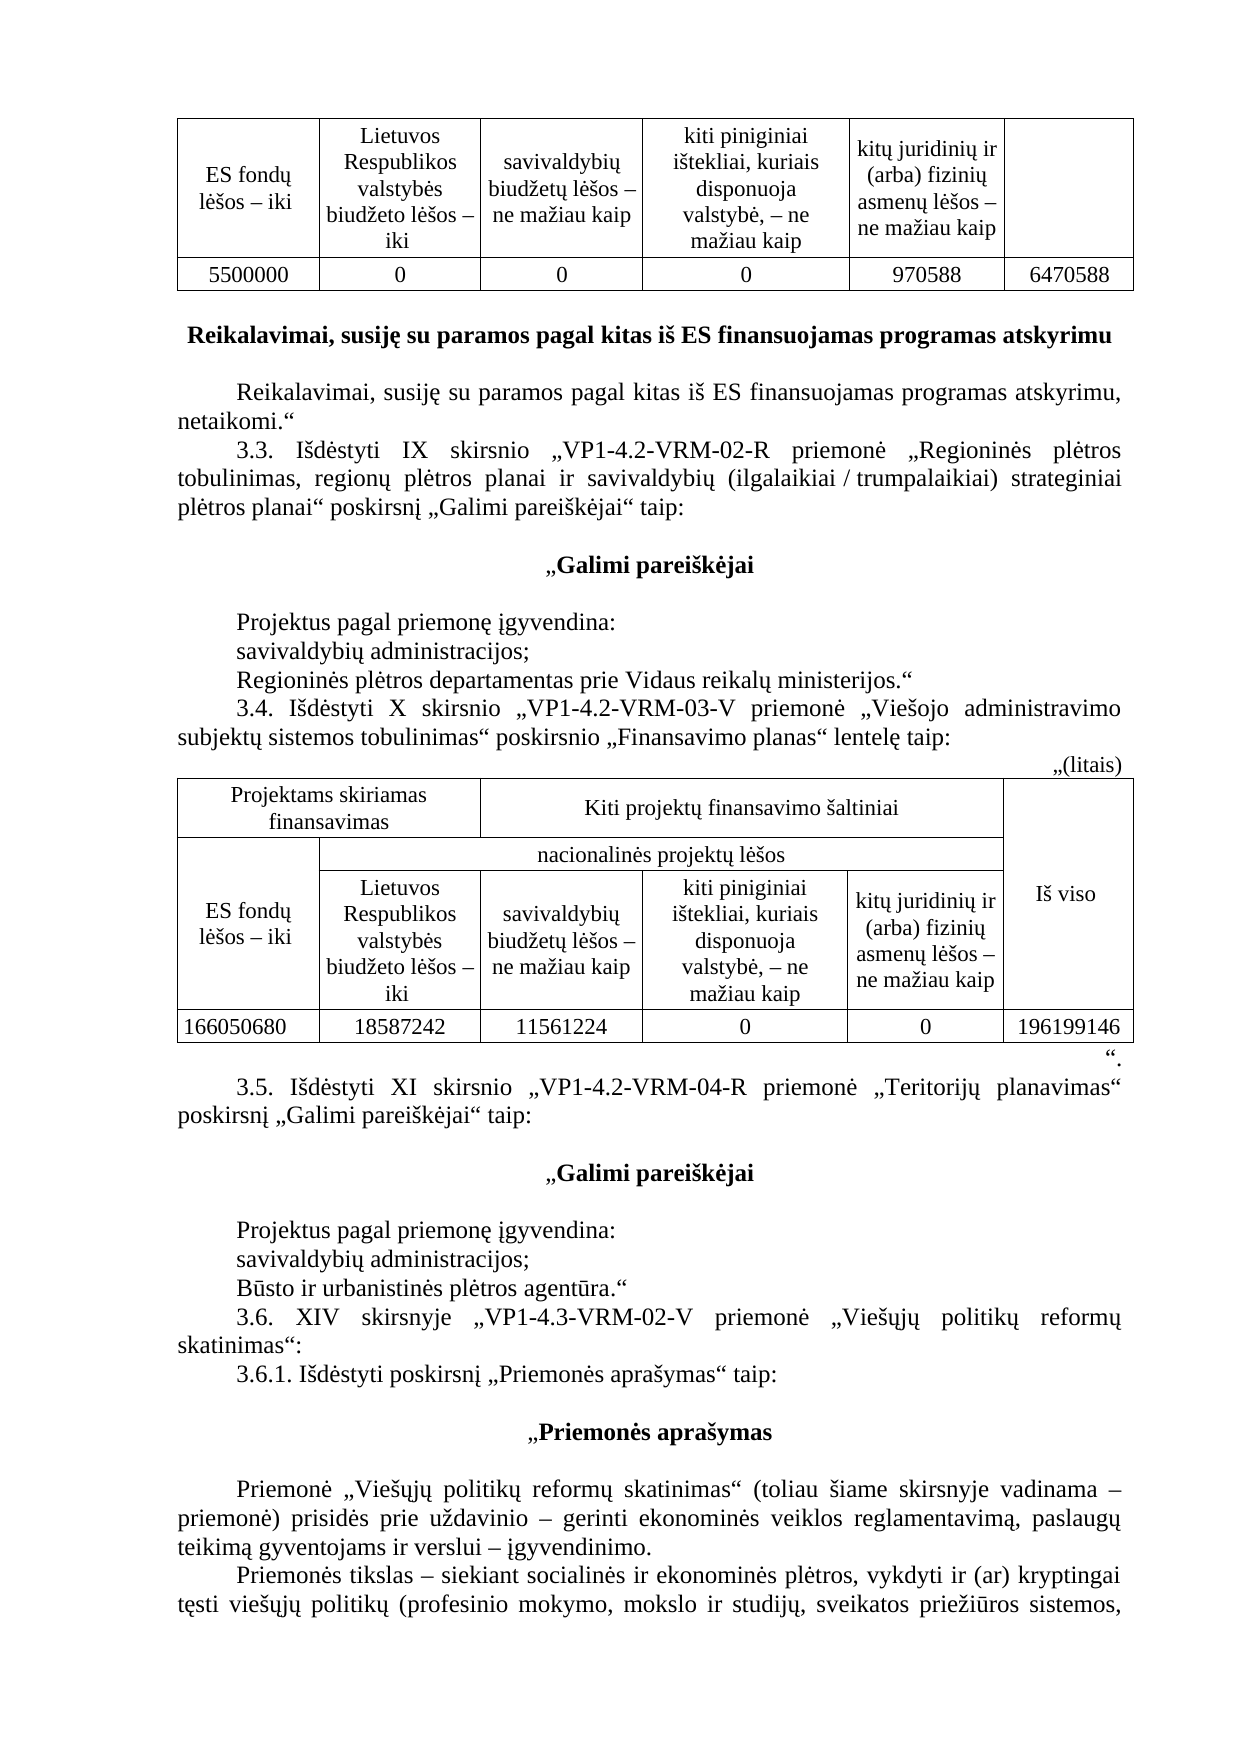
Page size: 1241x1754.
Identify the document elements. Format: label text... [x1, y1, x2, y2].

text “. [177, 1043, 1122, 1072]
table_cell Lietuvos Respublikos valstybės biudžeto lėšos – iki [320, 871, 480, 1009]
table_cell 6470588 [1005, 258, 1133, 290]
text Regioninės plėtros departamentas prie Vidaus reikalų ministerijos.“ [177, 665, 1122, 693]
text 3.6. XIV skirsnyje „VP1-4.3-VRM-02-V priemonė „Viešųjų politikų reformų skatinimas“: [177, 1302, 1122, 1359]
table_cell 196199146 [1004, 1010, 1133, 1042]
text Projektus pagal priemonę įgyvendina: [177, 607, 1122, 636]
text 3.5. Išdėstyti XI skirsnio „VP1-4.2-VRM-04-R priemonė „Teritorijų planavimas“ poskirsnį „Galimi pareiškėjai“ taip: [177, 1072, 1122, 1129]
table_cell 11561224 [481, 1010, 642, 1042]
text „Galimi pareiškėjai [177, 1158, 1122, 1187]
table_header Iš viso [1004, 779, 1133, 1009]
table_cell 0 [320, 258, 480, 290]
table_cell 18587242 [320, 1010, 480, 1042]
table_header Projektams skiriamas finansavimas [178, 779, 480, 837]
table_cell 0 [848, 1010, 1003, 1042]
table_header Kiti projektų finansavimo šaltiniai [481, 779, 1003, 837]
text 3.3. Išdėstyti IX skirsnio „VP1-4.2-VRM-02-R priemonė „Regioninės plėtros tobulinimas, regionų plėtros planai ir savivaldybių (ilgalaikiai / trumpalaikiai) strateginiai plėtros planai“ poskirsnį „Galimi pareiškėjai“ taip: [177, 435, 1122, 521]
text Reikalavimai, susiję su paramos pagal kitas iš ES finansuojamas programas atskyrimu, netaikomi.“ [177, 377, 1122, 435]
text savivaldybių administracijos; [177, 1244, 1122, 1273]
text Priemonė „Viešųjų politikų reformų skatinimas“ (toliau šiame skirsnyje vadinama – priemonė) prisidės prie uždavinio – gerinti ekonominės veiklos reglamentavimą, paslaugų teikimą gyventojams ir verslui – įgyvendinimo. [177, 1474, 1122, 1561]
table_cell ES fondų lėšos – iki [178, 838, 319, 1009]
text „(litais) [177, 751, 1122, 777]
table_cell kiti piniginiai ištekliai, kuriais disponuoja valstybė, – ne mažiau kaip [643, 871, 847, 1009]
table_cell kitų juridinių ir (arba) fizinių asmenų lėšos – ne mažiau kaip [850, 119, 1004, 257]
text Priemonės tikslas – siekiant socialinės ir ekonominės plėtros, vykdyti ir (ar) kryptingai tęsti viešųjų politikų (profesinio mokymo, mokslo ir studijų, sveikatos priežiūros sistemos, [177, 1561, 1122, 1618]
table_cell 166050680 [178, 1010, 319, 1042]
table_cell 0 [643, 1010, 847, 1042]
table_cell 0 [643, 258, 849, 290]
text „Priemonės aprašymas [177, 1417, 1122, 1446]
text Reikalavimai, susiję su paramos pagal kitas iš ES finansuojamas programas atskyrimu [177, 320, 1122, 348]
table_cell kiti piniginiai ištekliai, kuriais disponuoja valstybė, – ne mažiau kaip [643, 119, 849, 257]
table_cell savivaldybių biudžetų lėšos – ne mažiau kaip [481, 119, 642, 257]
text 3.6.1. Išdėstyti poskirsnį „Priemonės aprašymas“ taip: [177, 1359, 1122, 1388]
table_cell Lietuvos Respublikos valstybės biudžeto lėšos – iki [320, 119, 480, 257]
table_header [1005, 119, 1133, 257]
text Projektus pagal priemonę įgyvendina: [177, 1216, 1122, 1244]
table_cell nacionalinės projektų lėšos [320, 838, 1003, 870]
text Būsto ir urbanistinės plėtros agentūra.“ [177, 1273, 1122, 1302]
table_cell 0 [481, 258, 642, 290]
table_cell 5500000 [178, 258, 319, 290]
text „Galimi pareiškėjai [177, 550, 1122, 578]
table_cell ES fondų lėšos – iki [178, 119, 319, 257]
text 3.4. Išdėstyti X skirsnio „VP1-4.2-VRM-03-V priemonė „Viešojo administravimo subjektų sistemos tobulinimas“ poskirsnio „Finansavimo planas“ lentelę taip: [177, 693, 1122, 751]
table_cell 970588 [850, 258, 1004, 290]
table_cell kitų juridinių ir (arba) fizinių asmenų lėšos – ne mažiau kaip [848, 871, 1003, 1009]
text savivaldybių administracijos; [177, 636, 1122, 665]
table_cell savivaldybių biudžetų lėšos – ne mažiau kaip [481, 871, 642, 1009]
